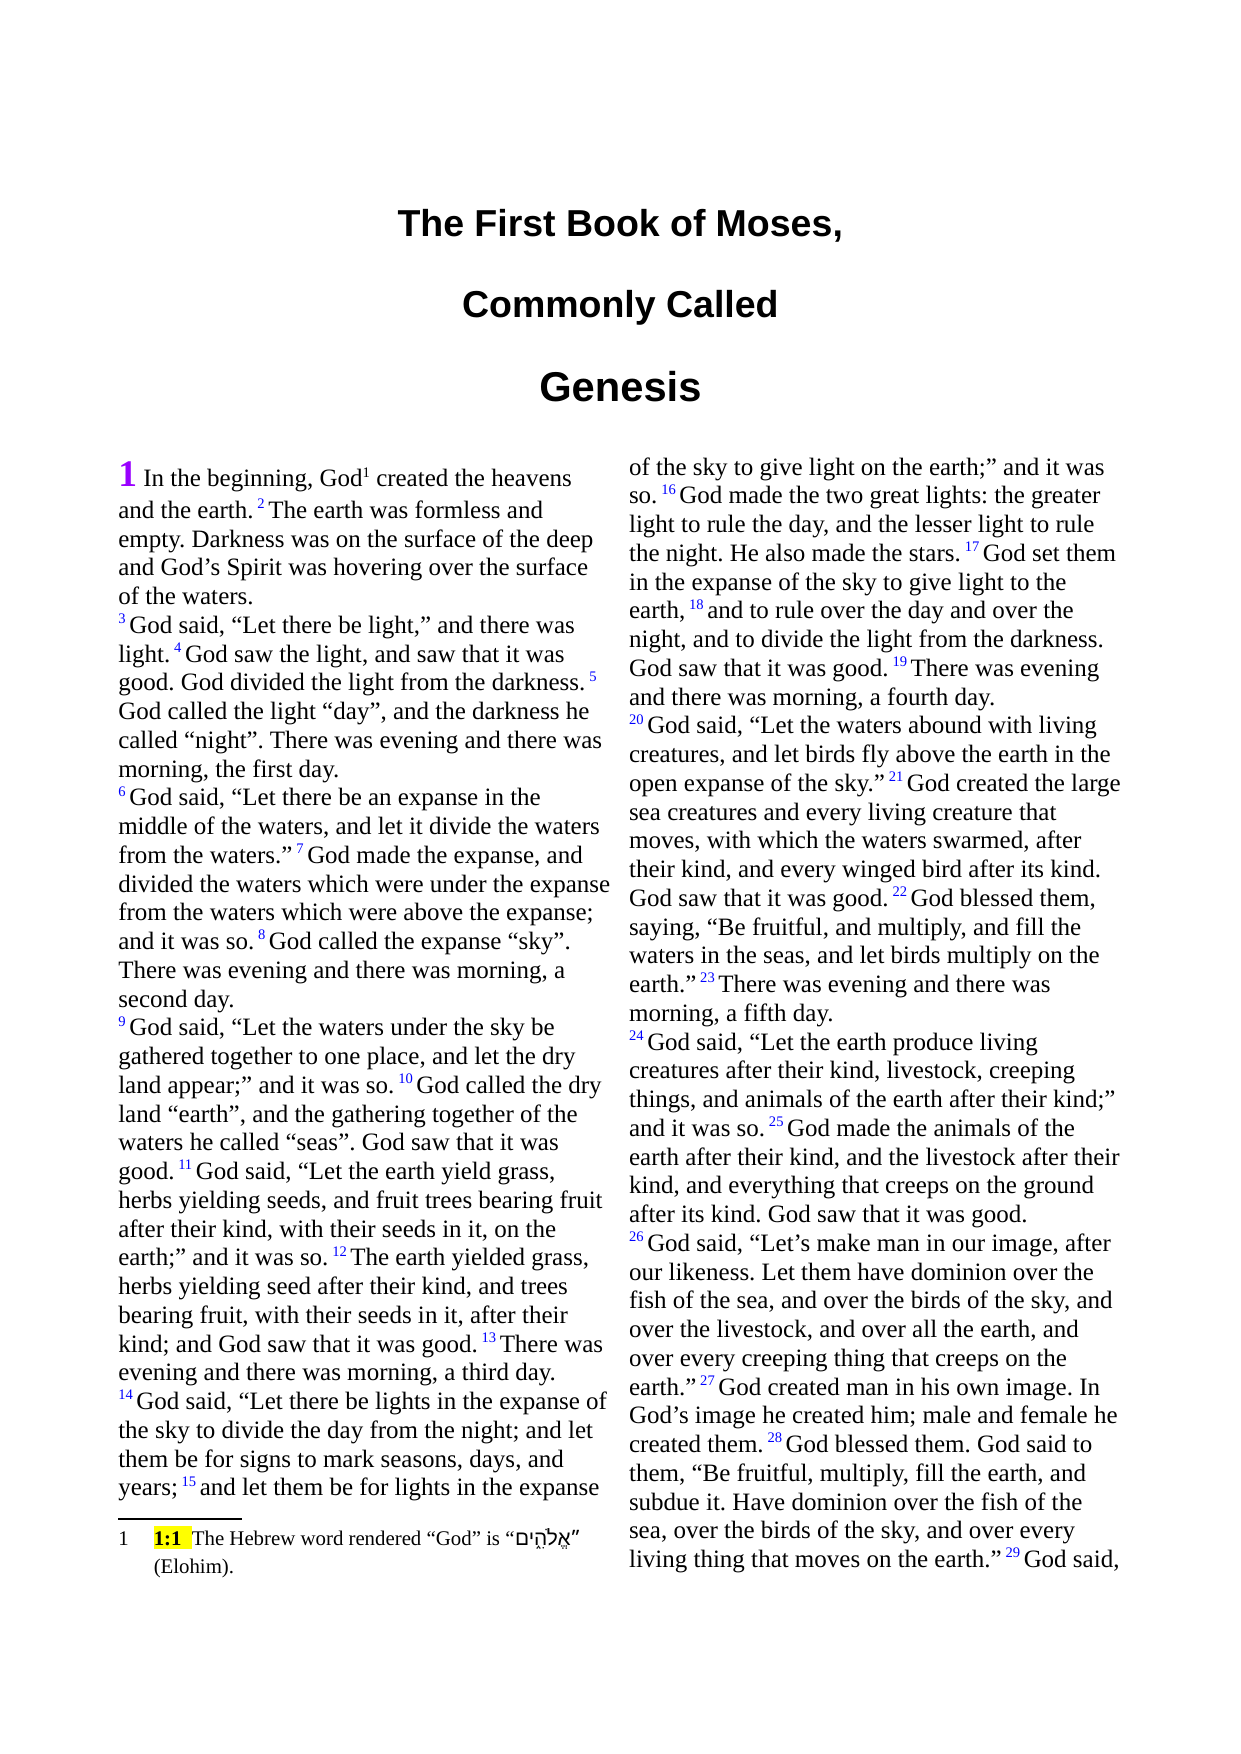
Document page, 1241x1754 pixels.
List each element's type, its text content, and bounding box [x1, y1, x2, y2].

text 9 God said, “Let the waters under the sky be gathered together to one place, and let the dry land appear;” and it was so. 10 God called the dry land “earth”, and the gathering together of the waters he called “seas”. God saw that it was good. 11 God said, “Let the earth yield grass, herbs yielding seeds, and fruit trees bearing fruit after their kind, with their seeds in it, on the earth;” and it was so. 12 The earth yielded grass, herbs yielding seed after their kind, and trees bearing fruit, with their seeds in it, after their kind; and God saw that it was good. 13 There was evening and there was morning, a third day. [118, 1012, 611, 1386]
text 26 God said, “Let’s make man in our image, after our likeness. Let them have dominion over the fish of the sea, and over the birds of the sky, and over the livestock, and over all the earth, and over every creeping thing that creeps on the earth.” 27 God created man in his own image. In God’s image he created him; male and female he created them. 28 God blessed them. God said to them, “Be fruitful, multiply, fill the earth, and subdue it. Have dominion over the fish of the sea, over the birds of the sky, and over every living thing that moves on the earth.” 29 God said, “Behold, I have given you every herb yielding seed, which is on the surface of all the earth, and every tree, which bears fruit yielding seed. It will be your food. 30 To every animal of the earth, and to every bird of the sky, and to everything that creeps on the earth, in which there is life, I have given every green herb for food;” and it was so. [629, 1228, 1122, 1573]
text 14 God said, “Let there be lights in the expanse of the sky to divide the day from the night; and let them be for signs to mark seasons, days, and years; 15 and let them be for lights in the expanse [118, 1386, 611, 1501]
title The First Book of Moses, [118, 201, 1122, 244]
text 3 God said, “Let there be light,” and there was light. 4 God saw the light, and saw that it was good. God divided the light from the darkness. 5 God called the light “day”, and the darkness he called “night”. There was evening and there was morning, the first day. [118, 610, 611, 782]
text 1 In the beginning, God created the heavens and the earth. 2 The earth was formless and empty. Darkness was on the surface of the deep and God’s Spirit was hovering over the surface of the waters. [118, 452, 611, 610]
text of the sky to give light on the earth;” and it was so. 16 God made the two great lights: the greater light to rule the day, and the lesser light to rule the night. He also made the stars. 17 God set them in the expanse of the sky to give light to the earth, 18 and to rule over the day and over the night, and to divide the light from the darkness. God saw that it was good. 19 There was evening and there was morning, a fourth day. [629, 452, 1122, 711]
text 6 God said, “Let there be an expanse in the middle of the waters, and let it divide the waters from the waters.” 7 God made the expanse, and divided the waters which were under the expanse from the waters which were above the expanse; and it was so. 8 God called the expanse “sky”. There was evening and there was morning, a second day. [118, 782, 611, 1012]
text 24 God said, “Let the earth produce living creatures after their kind, livestock, creeping things, and animals of the earth after their kind;” and it was so. 25 God made the animals of the earth after their kind, and the livestock after their kind, and everything that creeps on the ground after its kind. God saw that it was good. [629, 1027, 1122, 1228]
text 20 God said, “Let the waters abound with living creatures, and let birds fly above the earth in the open expanse of the sky.” 21 God created the large sea creatures and every living creature that moves, with which the waters swarmed, after their kind, and every winged bird after its kind. God saw that it was good. 22 God blessed them, saying, “Be fruitful, and multiply, and fill the waters in the seas, and let birds multiply on the earth.” 23 There was evening and there was morning, a fifth day. [629, 711, 1122, 1027]
title Commonly Called [118, 282, 1122, 325]
title Genesis [118, 363, 1122, 411]
text 1:1 The Hebrew word rendered “God” is “אֱלֹהִ֑ים” (Elohim). [118, 1526, 611, 1578]
